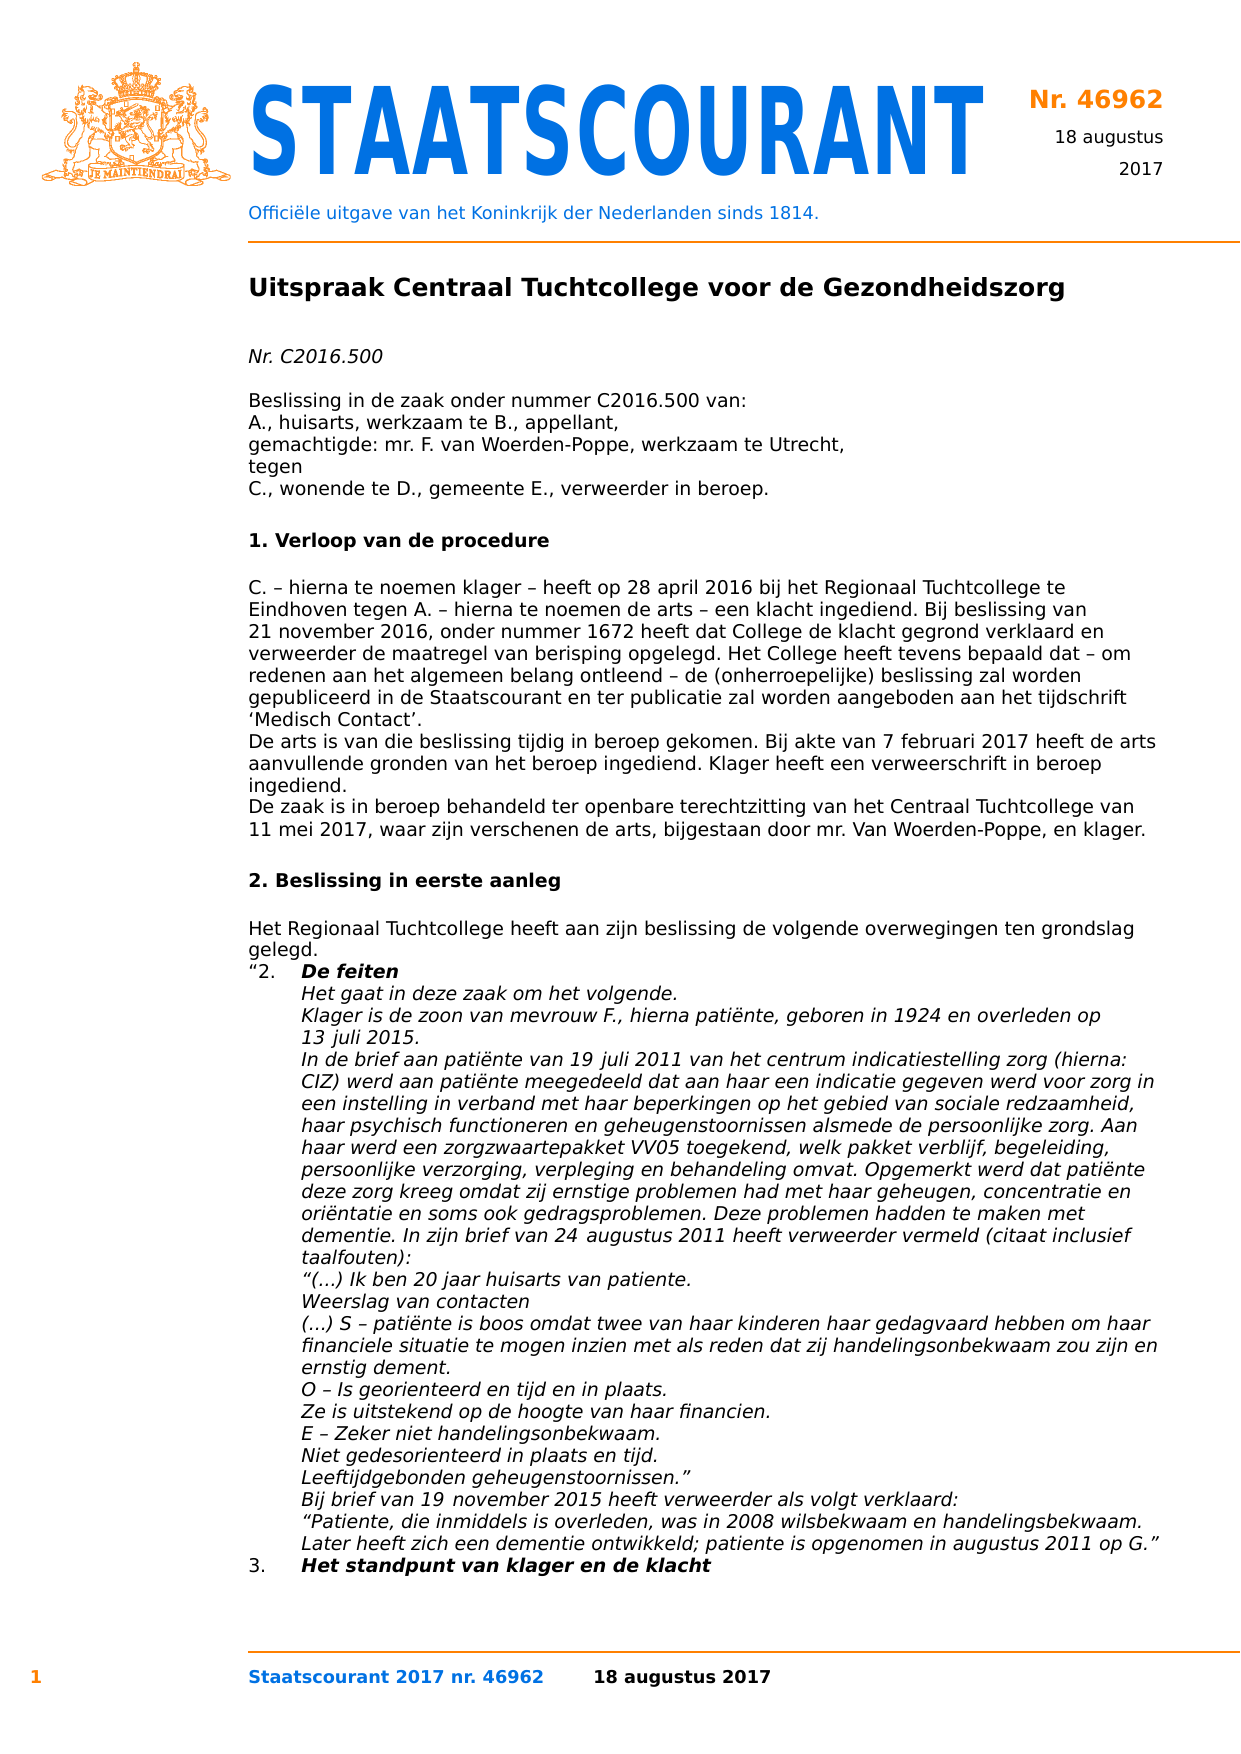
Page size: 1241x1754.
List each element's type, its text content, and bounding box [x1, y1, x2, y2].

text Leeftijdgebonden geheugenstoornissen.” [301, 1467, 1163, 1489]
text Bij brief van 19 november 2015 heeft verweerder als volgt verklaard: [301, 1489, 1163, 1511]
text Klager is de zoon van mevrouw F., hierna patiënte, geboren in 1924 en overleden op 13 juli 2015. [301, 1005, 1163, 1049]
table_cell 2017 [998, 153, 1240, 203]
text E – Zeker niet handelingsonbekwaam. [301, 1423, 1163, 1445]
text De arts is van die beslissing tijdig in beroep gekomen. Bij akte van 7 februari 2017 heeft de arts aanvullende gronden van het beroep ingediend. Klager heeft een verweerschrift in beroep ingediend. [248, 731, 1163, 796]
text O – Is georienteerd en tijd en in plaats. [301, 1379, 1163, 1401]
text Niet gedesorienteerd in plaats en tijd. [301, 1445, 1163, 1467]
table_cell 18 augustus [998, 121, 1240, 153]
text gemachtigde: mr. F. van Woerden-Poppe, werkzaam te Utrecht, [248, 434, 1163, 456]
subtitle 2. Beslissing in eerste aanleg [248, 870, 1163, 892]
text “(...) Ik ben 20 jaar huisarts van patiente. [301, 1269, 1163, 1291]
table_cell Officiële uitgave van het Koninkrijk der Nederlanden sinds 1814. [248, 203, 1240, 241]
text “Patiente, die inmiddels is overleden, was in 2008 wilsbekwaam en handelingsbekwaam. Later heeft zich een dementie ontwikkeld; patiente is opgenomen in augustus 2011 op G.” [301, 1511, 1163, 1555]
text Ze is uitstekend op de hoogte van haar financien. [301, 1401, 1163, 1423]
table_header [25, 62, 248, 241]
text De zaak is in beroep behandeld ter openbare terechtzitting van het Centraal Tuchtcollege van 11 mei 2017, waar zijn verschenen de arts, bijgestaan door mr. Van Woerden-Poppe, en klager. [248, 796, 1163, 840]
text Beslissing in de zaak onder nummer C2016.500 van: [248, 390, 1163, 412]
text C., wonende te D., gemeente E., verweerder in beroep. [248, 478, 1163, 500]
text Weerslag van contacten [301, 1291, 1163, 1313]
text Nr. C2016.500 [248, 346, 1163, 368]
text C. – hierna te noemen klager – heeft op 28 april 2016 bij het Regionaal Tuchtcollege te Eindhoven tegen A. – hierna te noemen de arts – een klacht ingediend. Bij beslissing van 21 november 2016, onder nummer 1672 heeft dat College de klacht gegrond verklaard en verweerder de maatregel van berisping opgelegd. Het College heeft tevens bepaald dat – om redenen aan het algemeen belang ontleend – de (onherroepelijke) beslissing zal worden gepubliceerd in de Staatscourant en ter publicatie zal worden aangeboden aan het tijdschrift ‘Medisch Contact’. [248, 577, 1163, 731]
text (...) S – patiënte is boos omdat twee van haar kinderen haar gedagvaard hebben om haar financiele situatie te mogen inzien met als reden dat zij handelingsonbekwaam zou zijn en ernstig dement. [301, 1313, 1163, 1379]
text Het gaat in deze zaak om het volgende. [301, 983, 1163, 1005]
table_header Nr. 46962 [998, 62, 1240, 121]
text tegen [248, 456, 1163, 478]
subtitle Uitspraak Centraal Tuchtcollege voor de Gezondheidszorg [248, 273, 1163, 302]
text A., huisarts, werkzaam te B., appellant, [248, 412, 1163, 434]
picture [41, 62, 231, 186]
text 3. Het standpunt van klager en de klacht [248, 1555, 1163, 1577]
text In de brief aan patiënte van 19 juli 2011 van het centrum indicatiestelling zorg (hierna: CIZ) werd aan patiënte meegedeeld dat aan haar een indicatie gegeven werd voor zorg in een instelling in verband met haar beperkingen op het gebied van sociale redzaamheid, haar psychisch functioneren en geheugenstoornissen alsmede de persoonlijke zorg. Aan haar werd een zorgzwaartepakket VV05 toegekend, welk pakket verblijf, begeleiding, persoonlijke verzorging, verpleging en behandeling omvat. Opgemerkt werd dat patiënte deze zorg kreeg omdat zij ernstige problemen had met haar geheugen, concentratie en oriëntatie en soms ook gedragsproblemen. Deze problemen hadden te maken met dementie. In zijn brief van 24 augustus 2011 heeft verweerder vermeld (citaat inclusief taalfouten): [301, 1049, 1163, 1269]
subtitle 1. Verloop van de procedure [248, 530, 1163, 552]
text “2. De feiten [248, 961, 1163, 983]
text Het Regionaal Tuchtcollege heeft aan zijn beslissing de volgende overwegingen ten grondslag gelegd. [248, 917, 1163, 961]
table_header STAATSCOURANT [248, 62, 998, 203]
